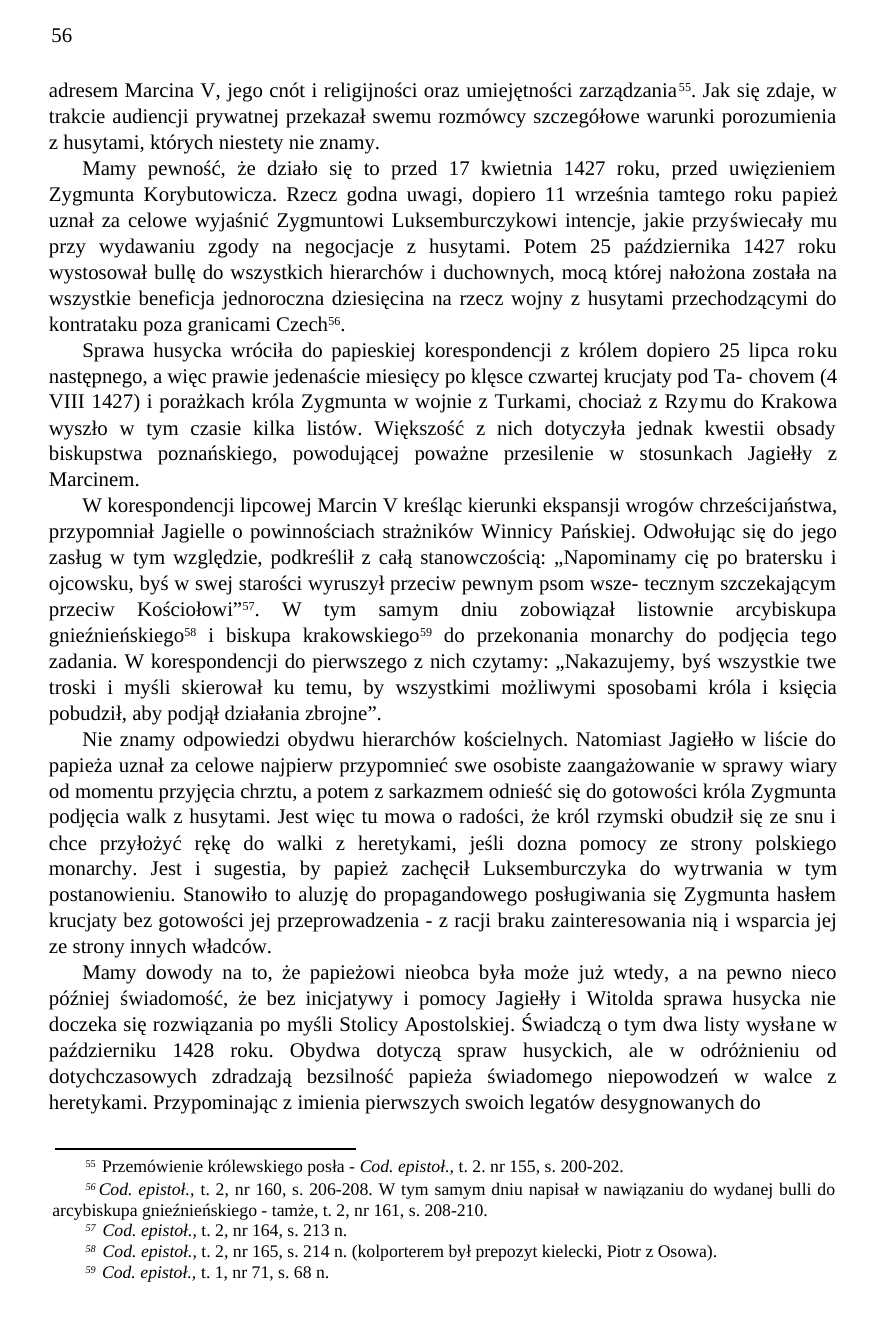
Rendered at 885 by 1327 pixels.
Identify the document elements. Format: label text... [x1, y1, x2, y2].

text adresem Marcina V, jego cnót i religijności oraz umiejętności zarządzania55. Jak się zdaje, w trakcie audiencji prywatnej przekazał swemu rozmówcy szczegółowe warunki porozumienia z husytami, których niestety nie znamy. [49, 78, 837, 154]
text 55 Przemówienie królewskiego posła - Cod. epistoł., t. 2. nr 155, s. 200-202. [52, 1156, 836, 1177]
text 57 Cod. epistoł., t. 2, nr 164, s. 213 n. [52, 1220, 836, 1241]
text 59 Cod. epistoł., t. 1, nr 71, s. 68 n. [52, 1262, 836, 1283]
text 58 Cod. epistoł., t. 2, nr 165, s. 214 n. (kolporterem był prepozyt kielecki, Piotr z Osowa). [52, 1241, 836, 1262]
text Mamy pewność, że działo się to przed 17 kwietnia 1427 roku, przed uwięzieniem Zygmunta Korybutowicza. Rzecz godna uwagi, dopiero 11 września tamtego roku pa­pież uznał za celowe wyjaśnić Zygmuntowi Luksemburczykowi intencje, jakie przy­świecały mu przy wydawaniu zgody na negocjacje z husytami. Potem 25 października 1427 roku wystosował bullę do wszystkich hierarchów i duchownych, mocą której nało­żona została na wszystkie beneficja jednoroczna dziesięcina na rzecz wojny z husytami przechodzącymi do kontrataku poza granicami Czech56. [49, 156, 837, 336]
text Nie znamy odpowiedzi obydwu hierarchów kościelnych. Natomiast Jagiełło w liście do papieża uznał za celowe najpierw przypomnieć swe osobiste zaangażowanie w spra­wy wiary od momentu przyjęcia chrztu, a potem z sarkazmem odnieść się do gotowości króla Zygmunta podjęcia walk z husytami. Jest więc tu mowa o radości, że król rzymski obudził się ze snu i chce przyłożyć rękę do walki z heretykami, jeśli dozna pomocy ze strony polskiego monarchy. Jest i sugestia, by papież zachęcił Luksemburczyka do wy­trwania w tym postanowieniu. Stanowiło to aluzję do propagandowego posługiwania się Zygmunta hasłem krucjaty bez gotowości jej przeprowadzenia - z racji braku zaintere­sowania nią i wsparcia jej ze strony innych władców. [49, 727, 837, 958]
text 56 [51, 23, 77, 47]
text W korespondencji lipcowej Marcin V kreśląc kierunki ekspansji wrogów chrześci­jaństwa, przypomniał Jagielle o powinnościach strażników Winnicy Pańskiej. Odwołu­jąc się do jego zasług w tym względzie, podkreślił z całą stanowczością: „Napominamy cię po bratersku i ojcowsku, byś w swej starości wyruszył przeciw pewnym psom wsze- tecznym szczekającym przeciw Kościołowi”57. W tym samym dniu zobowiązał listownie arcybiskupa gnieźnieńskiego58 i biskupa krakowskiego59 do przekonania monarchy do podjęcia tego zadania. W korespondencji do pierwszego z nich czytamy: „Nakazujemy, byś wszystkie twe troski i myśli skierował ku temu, by wszystkimi możliwymi sposoba­mi króla i księcia pobudził, aby podjął działania zbrojne”. [49, 493, 837, 725]
text Sprawa husycka wróciła do papieskiej korespondencji z królem dopiero 25 lipca ro­ku następnego, a więc prawie jedenaście miesięcy po klęsce czwartej krucjaty pod Ta- chovem (4 VIII 1427) i porażkach króla Zygmunta w wojnie z Turkami, chociaż z Rzy­mu do Krakowa wyszło w tym czasie kilka listów. Większość z nich dotyczyła jednak kwestii obsady biskupstwa poznańskiego, powodującej poważne przesilenie w stosun­kach Jagiełły z Marcinem. [49, 338, 837, 491]
text 56 Cod. epistoł., t. 2, nr 160, s. 206-208. W tym samym dniu napisał w nawiązaniu do wydanej bulli do arcybiskupa gnieźnieńskiego - tamże, t. 2, nr 161, s. 208-210. [52, 1179, 836, 1220]
text Mamy dowody na to, że papieżowi nieobca była może już wtedy, a na pewno nieco później świadomość, że bez inicjatywy i pomocy Jagiełły i Witolda sprawa husycka nie doczeka się rozwiązania po myśli Stolicy Apostolskiej. Świadczą o tym dwa listy wysła­ne w październiku 1428 roku. Obydwa dotyczą spraw husyckich, ale w odróżnieniu od dotychczasowych zdradzają bezsilność papieża świadomego niepowodzeń w walce z heretykami. Przypominając z imienia pierwszych swoich legatów desygnowanych do [49, 960, 837, 1114]
